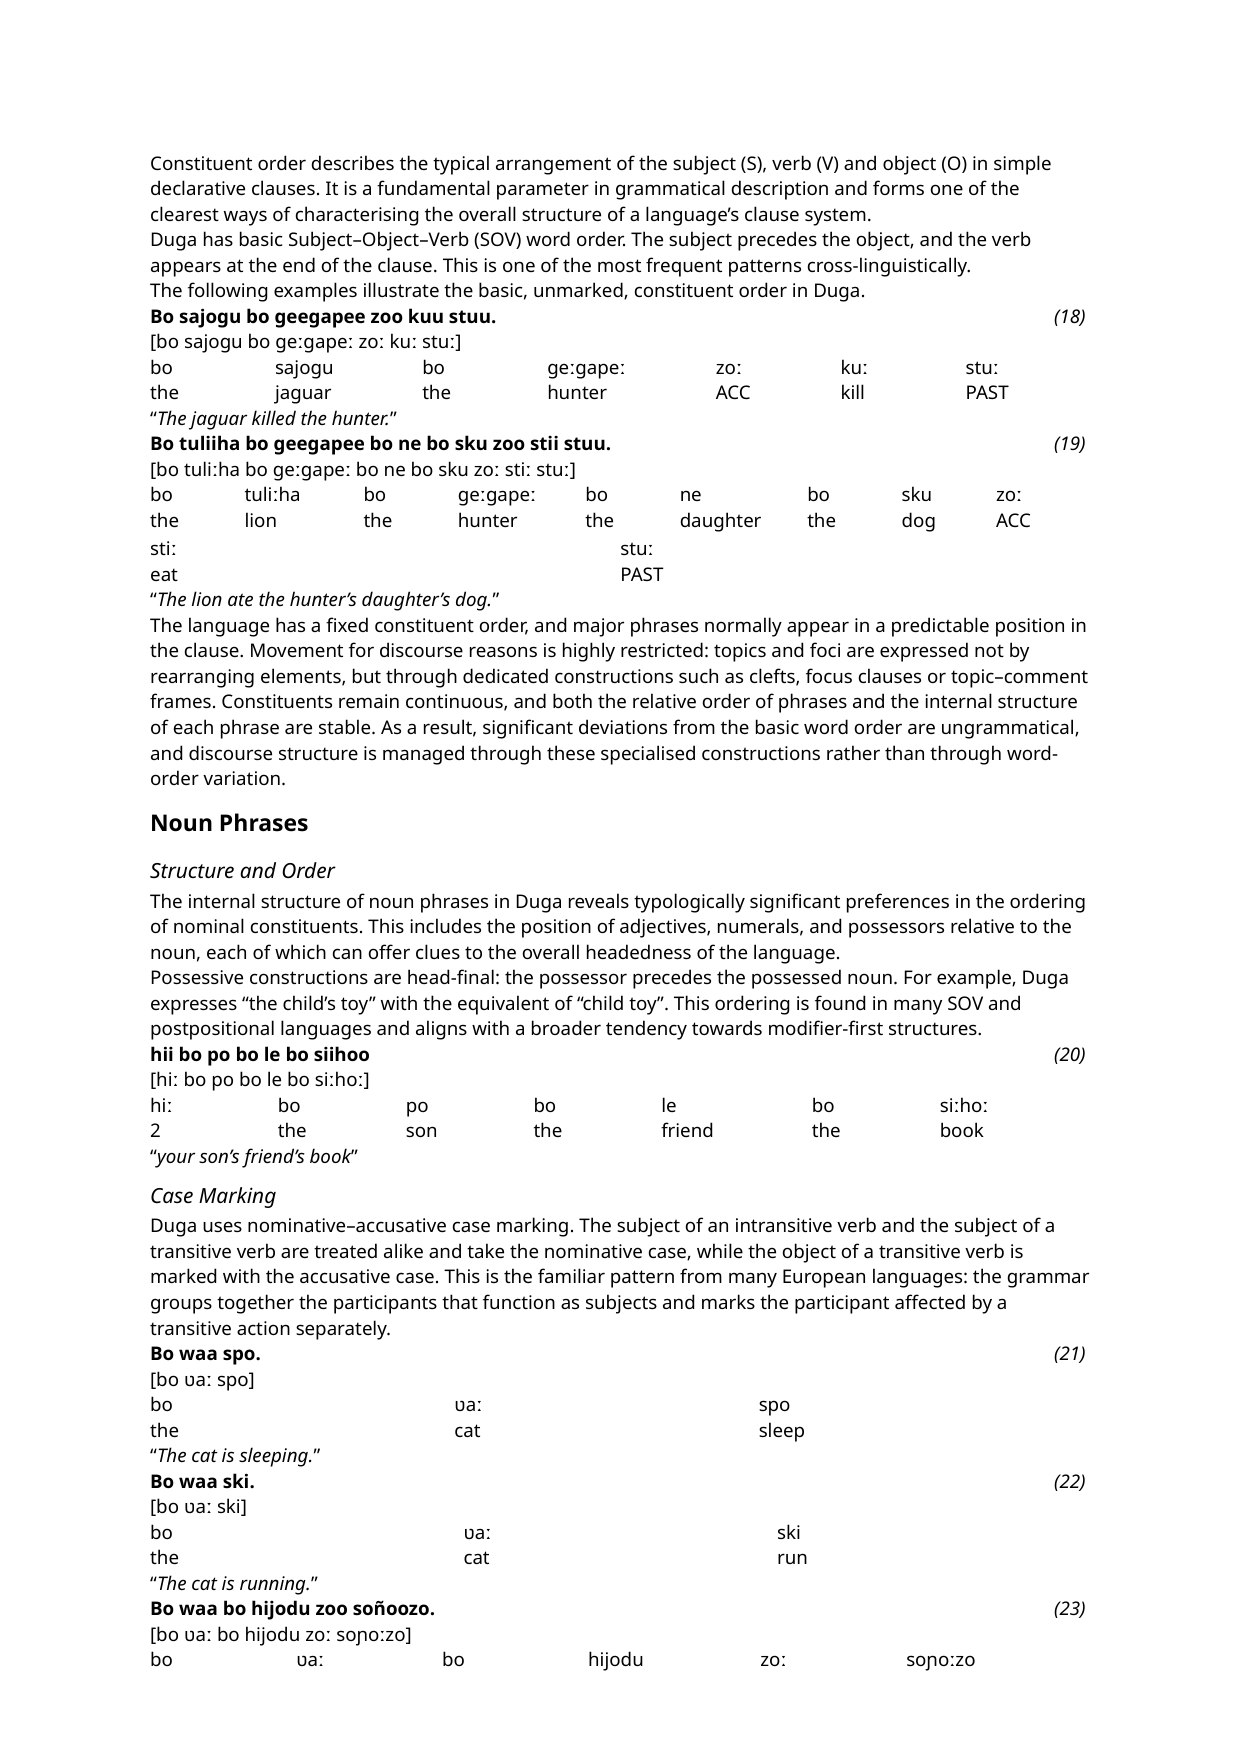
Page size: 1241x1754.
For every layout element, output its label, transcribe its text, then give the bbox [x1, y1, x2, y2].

table_cell lion [244, 507, 363, 533]
text [bo sajoɡu bo ɡeːɡapeː zoː kuː stuː] [150, 329, 1090, 354]
table_header bo [533, 1092, 661, 1118]
table_header ɡeːɡapeː [458, 482, 585, 507]
table_cell cat [454, 1417, 758, 1442]
table_cell run [777, 1545, 1090, 1570]
table_header sajoɡu [275, 354, 422, 380]
table_cell hunter [458, 507, 585, 533]
table_header stuː [620, 536, 1090, 561]
text Duga uses nominative–accusative case marking. The subject of an intransitive verb and the subject of a transitive verb are treated alike and take the nominative case, while the object of a transitive verb is marked with the accusative case. This is the familiar pattern from many European languages: the grammar groups together the participants that function as subjects and marks the participant affected by a transitive action separately. [150, 1213, 1090, 1340]
text The language has a fixed constituent order, and major phrases normally appear in a predictable position in the clause. Movement for discourse reasons is highly restricted: topics and foci are expressed not by rearranging elements, but through dedicated constructions such as clefts, focus clauses or topic–comment frames. Constituents remain continuous, and both the relative order of phrases and the internal structure of each phrase are stable. As a result, significant deviations from the basic word order are ungrammatical, and discourse structure is managed through these specialised constructions rather than through word-order variation. [150, 612, 1090, 791]
table_header bo [422, 354, 547, 380]
table_cell PAST [965, 380, 1090, 405]
table_header bo [150, 1647, 296, 1672]
table_cell the [150, 1545, 463, 1570]
table_header zoː [996, 482, 1090, 507]
table_header sku [901, 482, 996, 507]
table_header hijodu [588, 1647, 760, 1672]
text [bo ʋaː spo] [150, 1366, 1090, 1391]
table_header bo [363, 482, 458, 507]
table_cell the [807, 507, 901, 533]
table_cell the [150, 1417, 454, 1442]
text Possessive constructions are head-final: the possessor precedes the possessed noun. For example, Duga expresses “the child’s toy” with the equivalent of “child toy”. This ordering is found in many SOV and postpositional languages and aligns with a broader tendency towards modifier-first structures. [150, 964, 1090, 1041]
table_cell ACC [716, 380, 840, 405]
text “The cat is running.” [150, 1570, 1090, 1596]
text The following examples illustrate the basic, unmarked, constituent order in Duga. [150, 278, 1090, 303]
table_header tuliːha [244, 482, 363, 507]
table_header bo [807, 482, 901, 507]
table_header kuː [840, 354, 965, 380]
table_cell friend [661, 1118, 812, 1143]
text [bo tuliːha bo ɡeːɡapeː bo ne bo sku zoː stiː stuː] [150, 456, 1090, 482]
table_cell the [422, 380, 547, 405]
table_header bo [278, 1092, 406, 1118]
table_header bo [150, 354, 275, 380]
table_header soɲoːzo [906, 1647, 1090, 1672]
text Constituent order describes the typical arrangement of the subject (S), verb (V) and object (O) in simple declarative clauses. It is a fundamental parameter in grammatical description and forms one of the clearest ways of characterising the overall structure of a language’s clause system. [150, 150, 1090, 227]
table_header bo [585, 482, 679, 507]
table_header ne [680, 482, 807, 507]
table_cell hunter [547, 380, 716, 405]
table_cell book [940, 1118, 1090, 1143]
table_header stuː [965, 354, 1090, 380]
text Bo waa spo. (21) [150, 1340, 1090, 1366]
table_cell ACC [996, 507, 1090, 533]
table_header stiː [150, 536, 620, 561]
table_cell the [150, 380, 275, 405]
table_cell daughter [680, 507, 807, 533]
table_header bo [150, 1391, 454, 1417]
subtitle Structure and Order [150, 856, 1090, 885]
table_cell the [812, 1118, 939, 1143]
table_header bo [150, 482, 244, 507]
table_header po [406, 1092, 533, 1118]
table_header siːhoː [940, 1092, 1090, 1118]
table_header bo [150, 1519, 463, 1544]
text Bo tuliiha bo geegapee bo ne bo sku zoo stii stuu. (19) [150, 431, 1090, 456]
text Bo waa ski. (22) [150, 1468, 1090, 1493]
text Bo sajogu bo geegapee zoo kuu stuu. (18) [150, 303, 1090, 329]
table_header ʋaː [454, 1391, 758, 1417]
table_header hiː [150, 1092, 278, 1118]
text [bo ʋaː bo hijodu zoː soɲoːzo] [150, 1621, 1090, 1647]
table_cell eat [150, 561, 620, 587]
text “The lion ate the hunter’s daughter’s dog.” [150, 587, 1090, 612]
table_header ʋaː [296, 1647, 442, 1672]
text The internal structure of noun phrases in Duga reveals typologically significant preferences in the ordering of nominal constituents. This includes the position of adjectives, numerals, and possessors relative to the noun, each of which can offer clues to the overall headedness of the language. [150, 888, 1090, 964]
table_cell 2 [150, 1118, 278, 1143]
table_header zoː [716, 354, 840, 380]
table_header ʋaː [463, 1519, 777, 1544]
table_cell jaguar [275, 380, 422, 405]
table_cell sleep [759, 1417, 1090, 1442]
table_header ɡeːɡapeː [547, 354, 716, 380]
text [hiː bo po bo le bo siːhoː] [150, 1067, 1090, 1092]
table_header zoː [760, 1647, 906, 1672]
text “The jaguar killed the hunter.” [150, 405, 1090, 431]
table_cell dog [901, 507, 996, 533]
table_header bo [442, 1647, 588, 1672]
table_cell PAST [620, 561, 1090, 587]
text Duga has basic Subject–Object–Verb (SOV) word order. The subject precedes the object, and the verb appears at the end of the clause. This is one of the most frequent patterns cross-linguistically. [150, 227, 1090, 278]
table_header bo [812, 1092, 939, 1118]
table_cell son [406, 1118, 533, 1143]
table_cell the [533, 1118, 661, 1143]
table_cell the [363, 507, 458, 533]
table_cell the [278, 1118, 406, 1143]
table_cell cat [463, 1545, 777, 1570]
table_cell the [150, 507, 244, 533]
subtitle Case Marking [150, 1181, 1090, 1210]
text “The cat is sleeping.” [150, 1442, 1090, 1468]
text [bo ʋaː ski] [150, 1493, 1090, 1519]
table_cell the [585, 507, 679, 533]
table_header spo [759, 1391, 1090, 1417]
table_header ski [777, 1519, 1090, 1544]
table_header le [661, 1092, 812, 1118]
text hii bo po bo le bo siihoo (20) [150, 1041, 1090, 1067]
table_cell kill [840, 380, 965, 405]
text Bo waa bo hijodu zoo soñoozo. (23) [150, 1596, 1090, 1621]
text “your son’s friend’s book” [150, 1143, 1090, 1169]
subtitle Noun Phrases [150, 806, 1090, 838]
